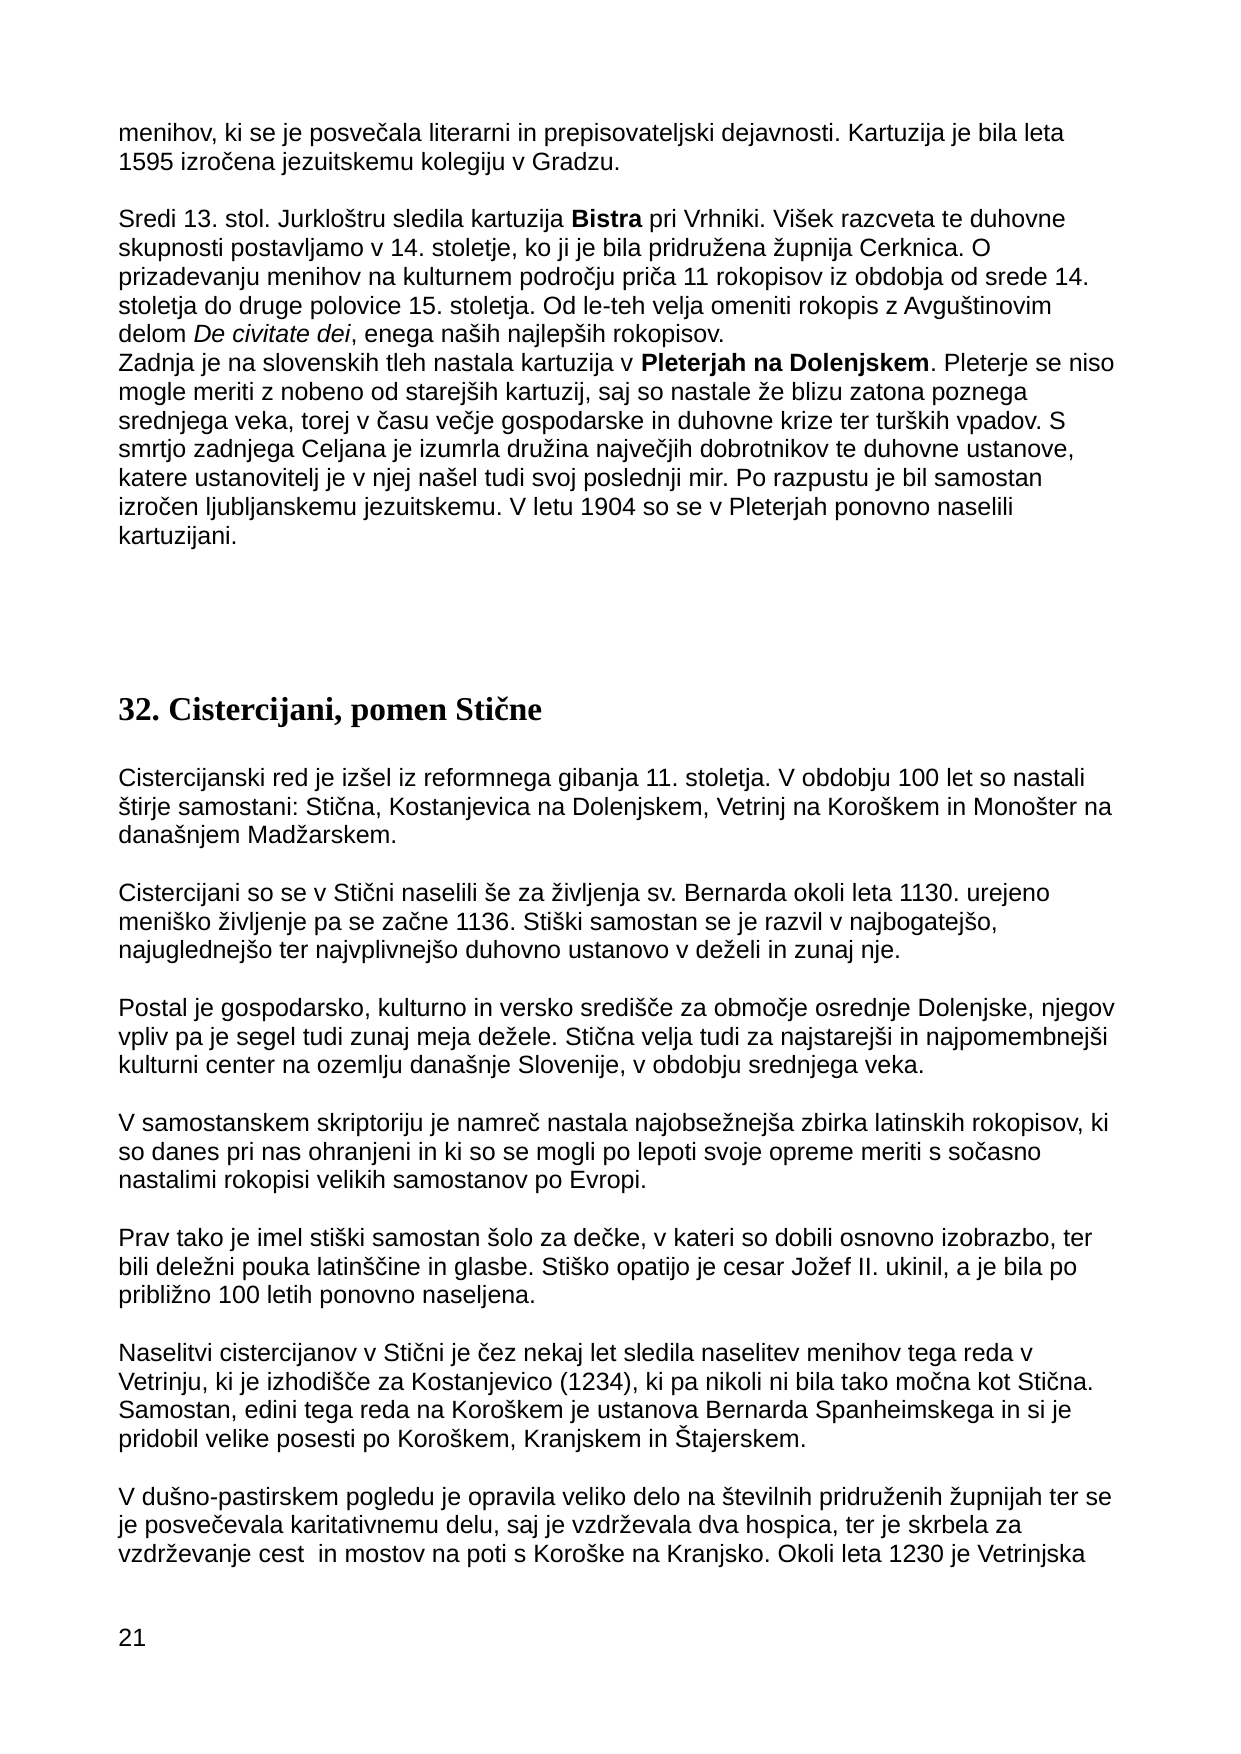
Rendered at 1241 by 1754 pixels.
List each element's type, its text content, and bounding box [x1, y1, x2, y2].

text menihov, ki se je posvečala literarni in prepisovateljski dejavnosti. Kartuzija je bila leta 1595 izročena jezuitskemu kolegiju v Gradzu. [118, 118, 1122, 176]
text V dušno-pastirskem pogledu je opravila veliko delo na številnih pridruženih župnijah ter se je posvečevala karitativnemu delu, saj je vzdrževala dva hospica, ter je skrbela za vzdrževanje cest in mostov na poti s Koroške na Kranjsko. Okoli leta 1230 je Vetrinjska [118, 1481, 1122, 1568]
text Postal je gospodarsko, kulturno in versko središče za območje osrednje Dolenjske, njegov vpliv pa je segel tudi zunaj meja dežele. Stična velja tudi za najstarejši in najpomembnejši kulturni center na ozemlju današnje Slovenije, v obdobju srednjega veka. [118, 993, 1122, 1079]
text Zadnja je na slovenskih tleh nastala kartuzija v Pleterjah na Dolenjskem. Pleterje se niso mogle meriti z nobeno od starejših kartuzij, saj so nastale že blizu zatona poznega srednjega veka, torej v času večje gospodarske in duhovne krize ter turških vpadov. S smrtjo zadnjega Celjana je izumrla družina največjih dobrotnikov te duhovne ustanove, katere ustanovitelj je v njej našel tudi svoj poslednji mir. Po razpustu je bil samostan izročen ljubljanskemu jezuitskemu. V letu 1904 so se v Pleterjah ponovno naselili kartuzijani. [118, 348, 1122, 549]
text Naselitvi cistercijanov v Stični je čez nekaj let sledila naselitev menihov tega reda v Vetrinju, ki je izhodišče za Kostanjevico (1234), ki pa nikoli ni bila tako močna kot Stična. Samostan, edini tega reda na Koroškem je ustanova Bernarda Spanheimskega in si je pridobil velike posesti po Koroškem, Kranjskem in Štajerskem. [118, 1338, 1122, 1453]
subtitle 32. Cistercijani, pomen Stične [118, 689, 1122, 728]
text Cistercijani so se v Stični naselili še za življenja sv. Bernarda okoli leta 1130. urejeno meniško življenje pa se začne 1136. Stiški samostan se je razvil v najbogatejšo, najuglednejšo ter najvplivnejšo duhovno ustanovo v deželi in zunaj nje. [118, 878, 1122, 964]
text V samostanskem skriptoriju je namreč nastala najobsežnejša zbirka latinskih rokopisov, ki so danes pri nas ohranjeni in ki so se mogli po lepoti svoje opreme meriti s sočasno nastalimi rokopisi velikih samostanov po Evropi. [118, 1108, 1122, 1194]
text Prav tako je imel stiški samostan šolo za dečke, v kateri so dobili osnovno izobrazbo, ter bili deležni pouka latinščine in glasbe. Stiško opatijo je cesar Jožef II. ukinil, a je bila po približno 100 letih ponovno naseljena. [118, 1223, 1122, 1309]
text Cistercijanski red je izšel iz reformnega gibanja 11. stoletja. V obdobju 100 let so nastali štirje samostani: Stična, Kostanjevica na Dolenjskem, Vetrinj na Koroškem in Monošter na današnjem Madžarskem. [118, 763, 1122, 849]
text Sredi 13. stol. Jurkloštru sledila kartuzija Bistra pri Vrhniki. Višek razcveta te duhovne skupnosti postavljamo v 14. stoletje, ko ji je bila pridružena župnija Cerknica. O prizadevanju menihov na kulturnem področju priča 11 rokopisov iz obdobja od srede 14. stoletja do druge polovice 15. stoletja. Od le-teh velja omeniti rokopis z Avguštinovim delom De civitate dei, enega naših najlepših rokopisov. [118, 204, 1122, 348]
